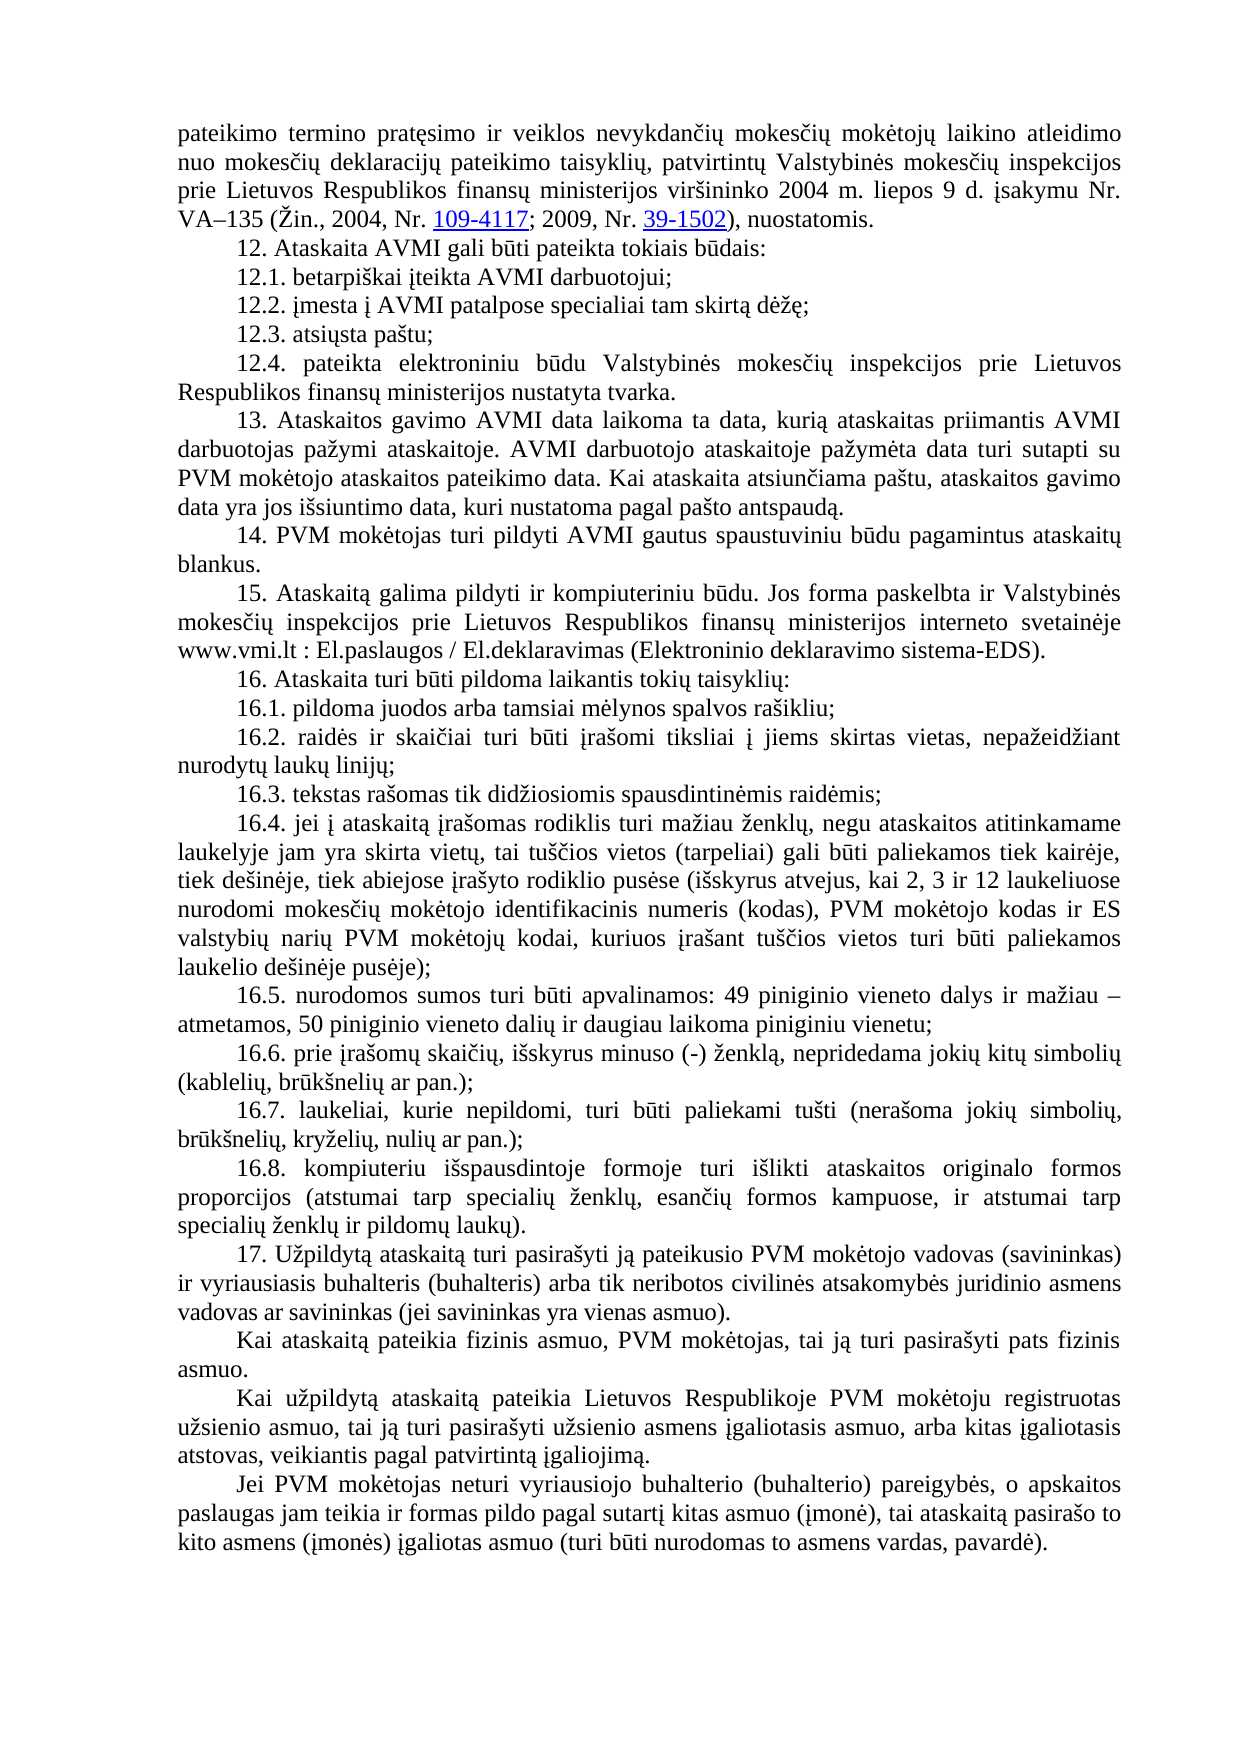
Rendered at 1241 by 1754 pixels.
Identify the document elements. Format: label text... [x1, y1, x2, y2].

text 12.1. betarpiškai įteikta AVMI darbuotojui; [177, 262, 1122, 291]
text 16.7. laukeliai, kurie nepildomi, turi būti paliekami tušti (nerašoma jokių simbolių, brūkšnelių, kryželių, nulių ar pan.); [177, 1096, 1122, 1153]
text 15. Ataskaitą galima pildyti ir kompiuteriniu būdu. Jos forma paskelbta ir Valstybinės mokesčių inspekcijos prie Lietuvos Respublikos finansų ministerijos interneto svetainėje www.vmi.lt : El.paslaugos / El.deklaravimas (Elektroninio deklaravimo sistema-EDS). [177, 578, 1122, 664]
text 12.2. įmesta į AVMI patalpose specialiai tam skirtą dėžę; [177, 291, 1122, 319]
text 14. PVM mokėtojas turi pildyti AVMI gautus spaustuviniu būdu pagamintus ataskaitų blankus. [177, 521, 1122, 578]
text 16.2. raidės ir skaičiai turi būti įrašomi tiksliai į jiems skirtas vietas, nepažeidžiant nurodytų laukų linijų; [177, 722, 1122, 779]
text 16.8. kompiuteriu išspausdintoje formoje turi išlikti ataskaitos originalo formos proporcijos (atstumai tarp specialių ženklų, esančių formos kampuose, ir atstumai tarp specialių ženklų ir pildomų laukų). [177, 1153, 1122, 1239]
text 16.5. nurodomos sumos turi būti apvalinamos: 49 piniginio vieneto dalys ir mažiau – atmetamos, 50 piniginio vieneto dalių ir daugiau laikoma piniginiu vienetu; [177, 981, 1122, 1038]
text Jei PVM mokėtojas neturi vyriausiojo buhalterio (buhalterio) pareigybės, o apskaitos paslaugas jam teikia ir formas pildo pagal sutartį kitas asmuo (įmonė), tai ataskaitą pasirašo to kito asmens (įmonės) įgaliotas asmuo (turi būti nurodomas to asmens vardas, pavardė). [177, 1469, 1122, 1556]
text pateikimo termino pratęsimo ir veiklos nevykdančių mokesčių mokėtojų laikino atleidimo nuo mokesčių deklaracijų pateikimo taisyklių, patvirtintų Valstybinės mokesčių inspekcijos prie Lietuvos Respublikos finansų ministerijos viršininko 2004 m. liepos 9 d. įsakymu Nr. VA–135 (Žin., 2004, Nr. 109-4117; 2009, Nr. 39-1502), nuostatomis. [177, 118, 1122, 233]
text 16. Ataskaita turi būti pildoma laikantis tokių taisyklių: [177, 664, 1122, 693]
text 13. Ataskaitos gavimo AVMI data laikoma ta data, kurią ataskaitas priimantis AVMI darbuotojas pažymi ataskaitoje. AVMI darbuotojo ataskaitoje pažymėta data turi sutapti su PVM mokėtojo ataskaitos pateikimo data. Kai ataskaita atsiunčiama paštu, ataskaitos gavimo data yra jos išsiuntimo data, kuri nustatoma pagal pašto antspaudą. [177, 406, 1122, 521]
text 16.3. tekstas rašomas tik didžiosiomis spausdintinėmis raidėmis; [177, 779, 1122, 808]
text 12.3. atsiųsta paštu; [177, 319, 1122, 348]
text 12. Ataskaita AVMI gali būti pateikta tokiais būdais: [177, 233, 1122, 262]
text Kai ataskaitą pateikia fizinis asmuo, PVM mokėtojas, tai ją turi pasirašyti pats fizinis asmuo. [177, 1326, 1122, 1383]
text Kai užpildytą ataskaitą pateikia Lietuvos Respublikoje PVM mokėtoju registruotas užsienio asmuo, tai ją turi pasirašyti užsienio asmens įgaliotasis asmuo, arba kitas įgaliotasis atstovas, veikiantis pagal patvirtintą įgaliojimą. [177, 1383, 1122, 1469]
text 16.4. jei į ataskaitą įrašomas rodiklis turi mažiau ženklų, negu ataskaitos atitinkamame laukelyje jam yra skirta vietų, tai tuščios vietos (tarpeliai) gali būti paliekamos tiek kairėje, tiek dešinėje, tiek abiejose įrašyto rodiklio pusėse (išskyrus atvejus, kai 2, 3 ir 12 laukeliuose nurodomi mokesčių mokėtojo identifikacinis numeris (kodas), PVM mokėtojo kodas ir ES valstybių narių PVM mokėtojų kodai, kuriuos įrašant tuščios vietos turi būti paliekamos laukelio dešinėje pusėje); [177, 808, 1122, 981]
text 17. Užpildytą ataskaitą turi pasirašyti ją pateikusio PVM mokėtojo vadovas (savininkas) ir vyriausiasis buhalteris (buhalteris) arba tik neribotos civilinės atsakomybės juridinio asmens vadovas ar savininkas (jei savininkas yra vienas asmuo). [177, 1239, 1122, 1326]
text 12.4. pateikta elektroniniu būdu Valstybinės mokesčių inspekcijos prie Lietuvos Respublikos finansų ministerijos nustatyta tvarka. [177, 348, 1122, 406]
text 16.6. prie įrašomų skaičių, išskyrus minuso (-) ženklą, nepridedama jokių kitų simbolių (kablelių, brūkšnelių ar pan.); [177, 1038, 1122, 1096]
text 16.1. pildoma juodos arba tamsiai mėlynos spalvos rašikliu; [177, 693, 1122, 722]
